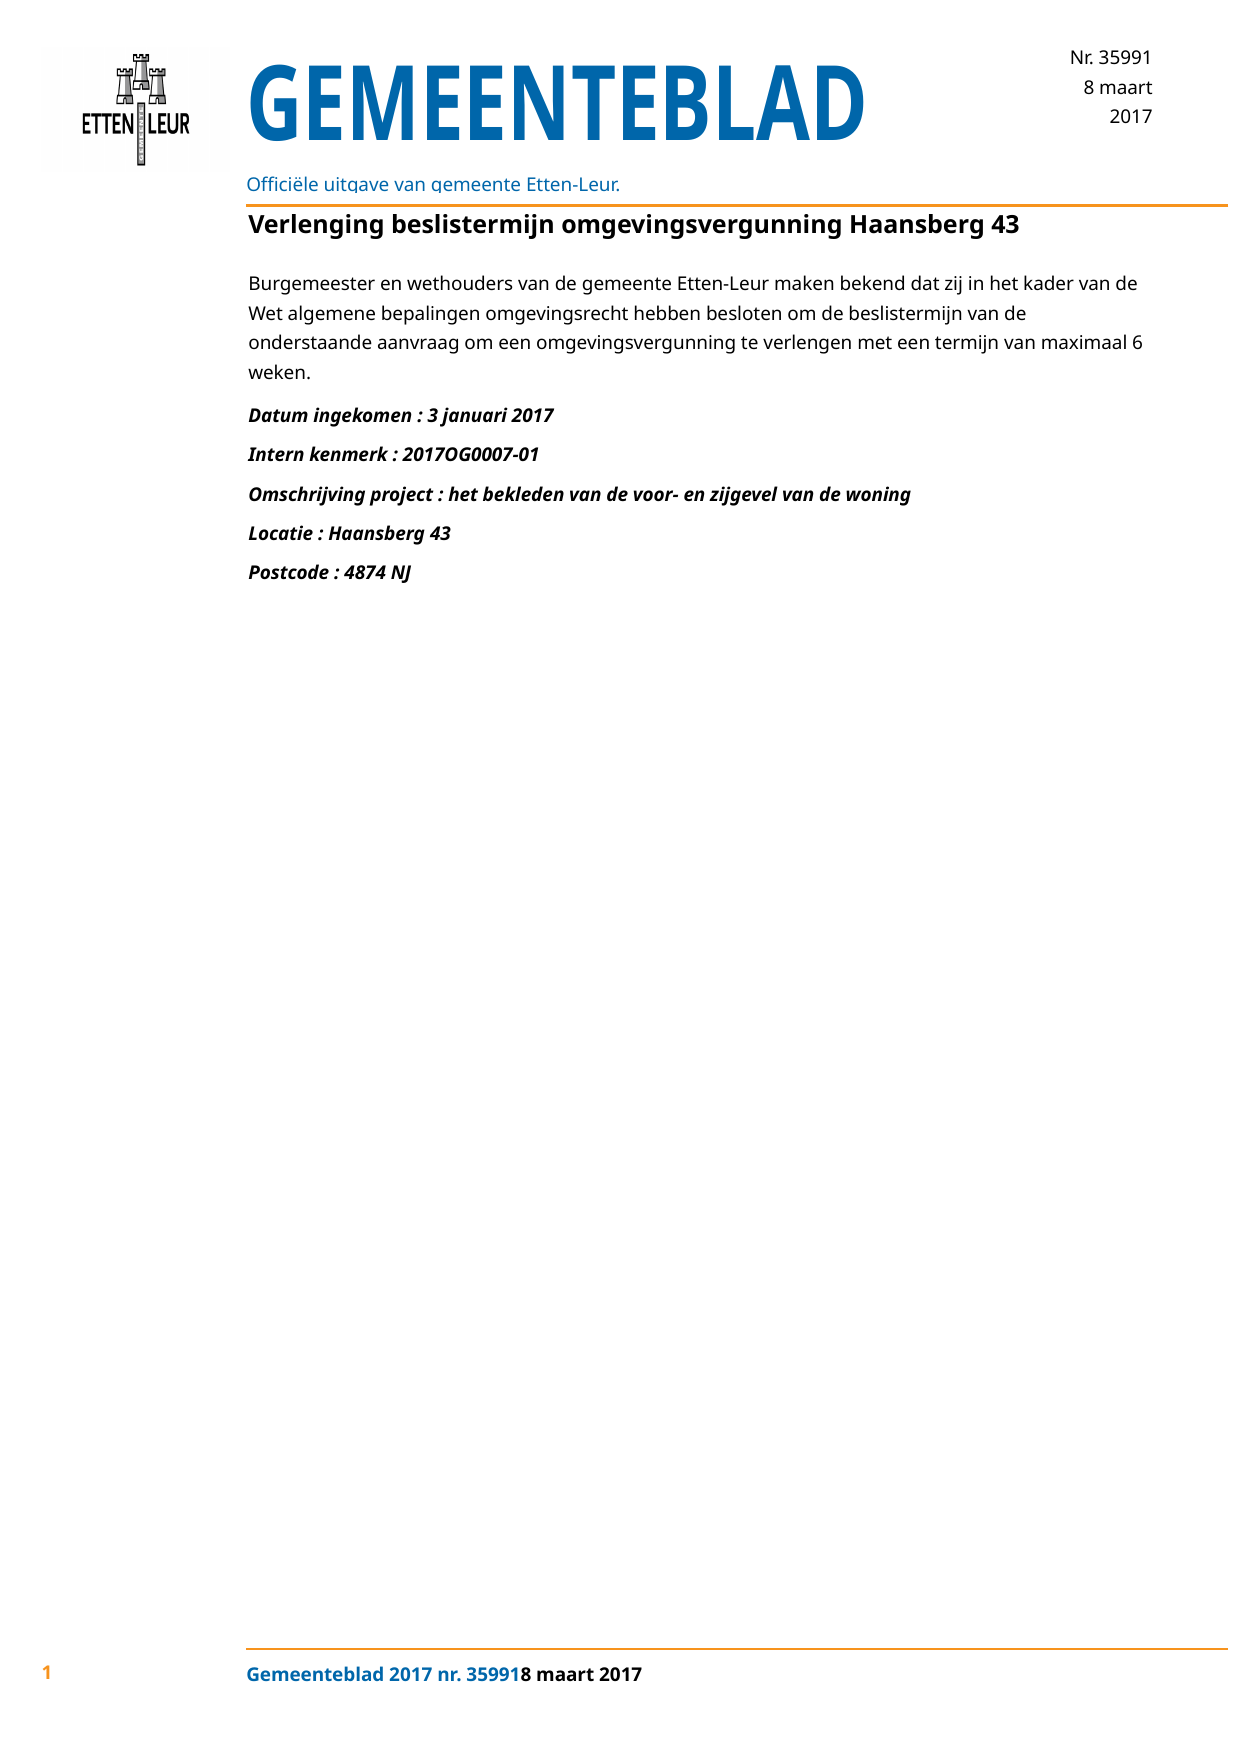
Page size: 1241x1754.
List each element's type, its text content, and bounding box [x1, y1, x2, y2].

text Datum ingekomen : 3 januari 2017 [248, 402, 1152, 428]
text Burgemeester en wethouders van de gemeente Etten-Leur maken bekend dat zij in het kader van de Wet algemene bepalingen omgevingsrecht hebben besloten om de beslistermijn van de onderstaande aanvraag om een omgevingsvergunning te verlengen met een termijn van maximaal 6 weken. [248, 270, 1152, 385]
text Locatie : Haansberg 43 [248, 520, 1152, 546]
text Verlenging beslistermijn omgevingsvergunning Haansberg 43 [248, 207, 1152, 241]
picture [41, 47, 231, 172]
text Intern kenmerk : 2017OG0007-01 [248, 441, 1152, 467]
text Postcode : 4874 NJ [248, 559, 1152, 585]
text Omschrijving project : het bekleden van de voor- en zijgevel van de woning [248, 481, 1152, 506]
